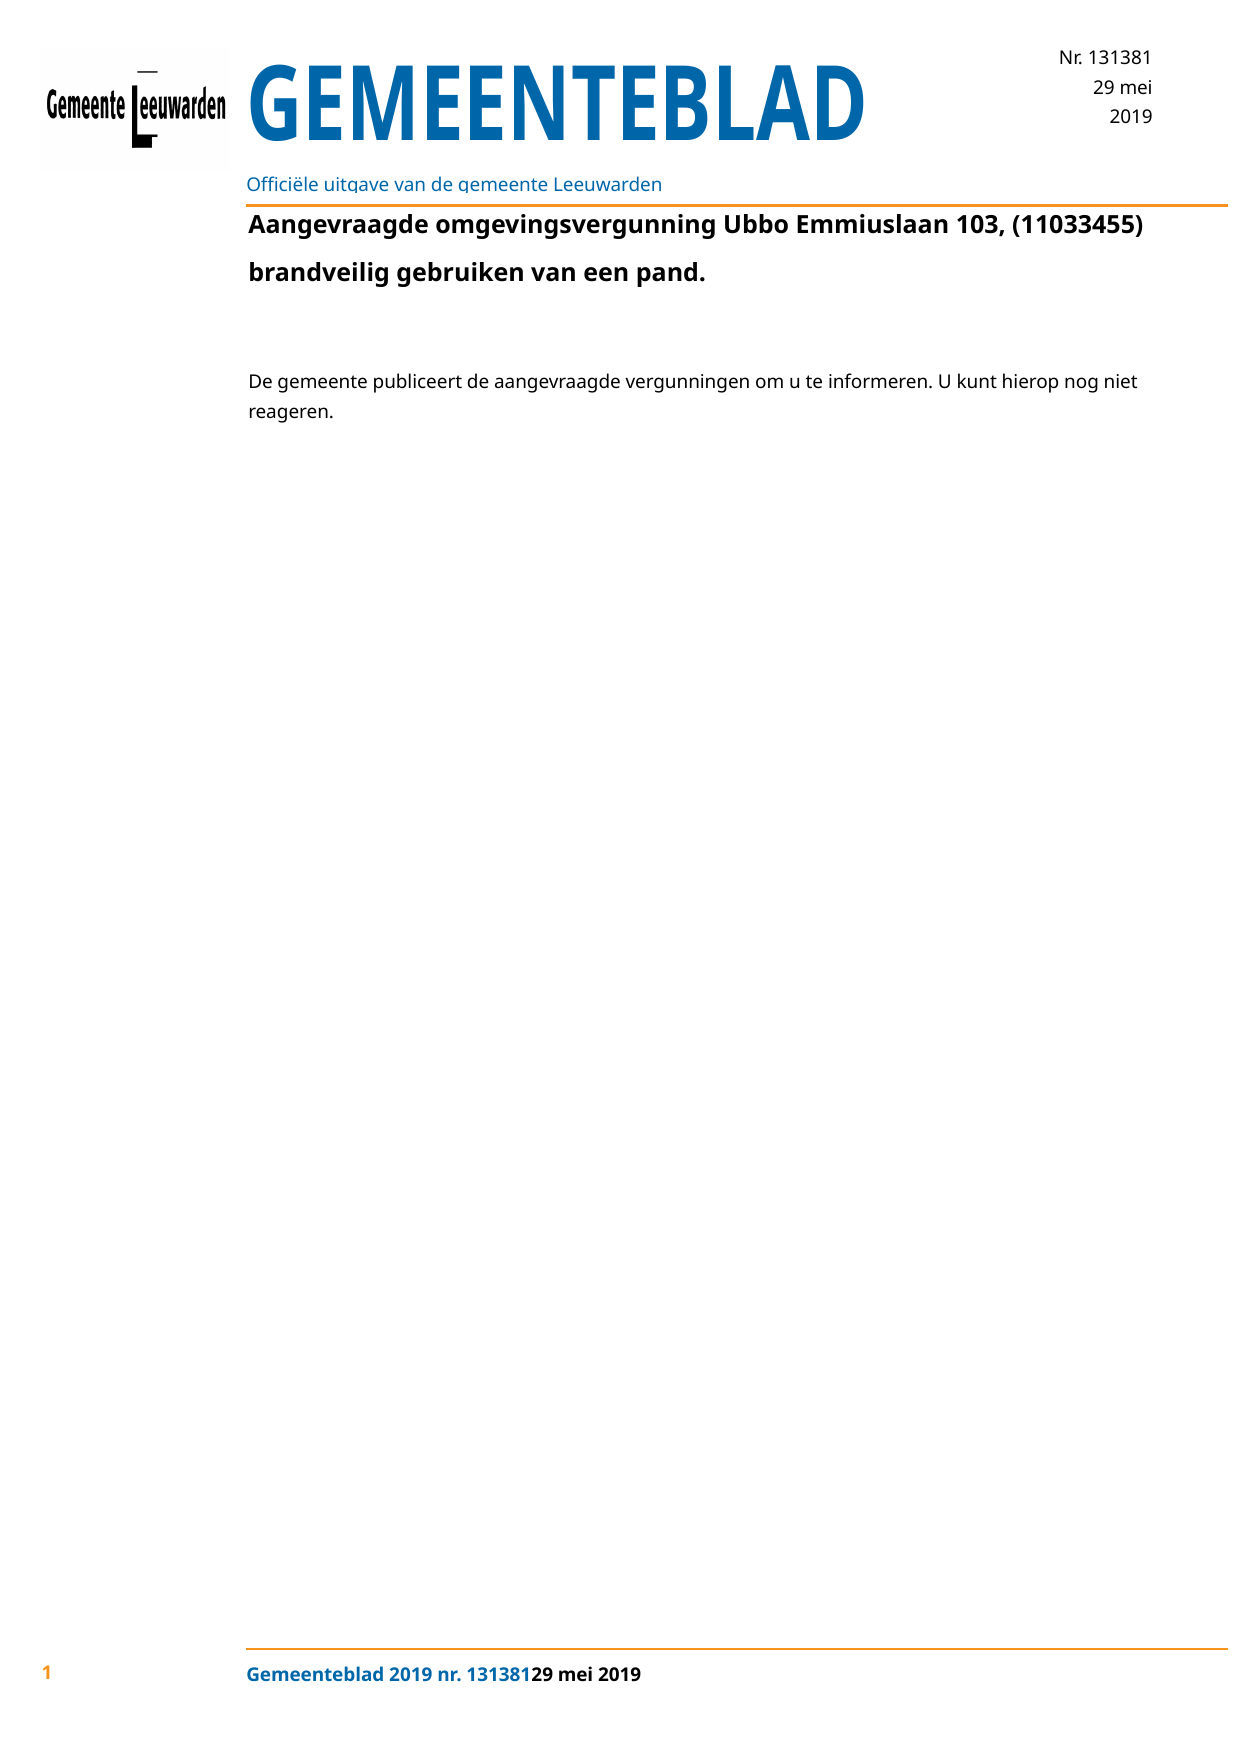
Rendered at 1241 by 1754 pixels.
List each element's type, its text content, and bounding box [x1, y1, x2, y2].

picture [41, 47, 231, 172]
text De gemeente publiceert de aangevraagde vergunningen om u te informeren. U kunt hierop nog niet reageren. [248, 368, 1152, 424]
text Aangevraagde omgevingsvergunning Ubbo Emmiuslaan 103, (11033455) brandveilig gebruiken van een pand. [248, 207, 1152, 288]
